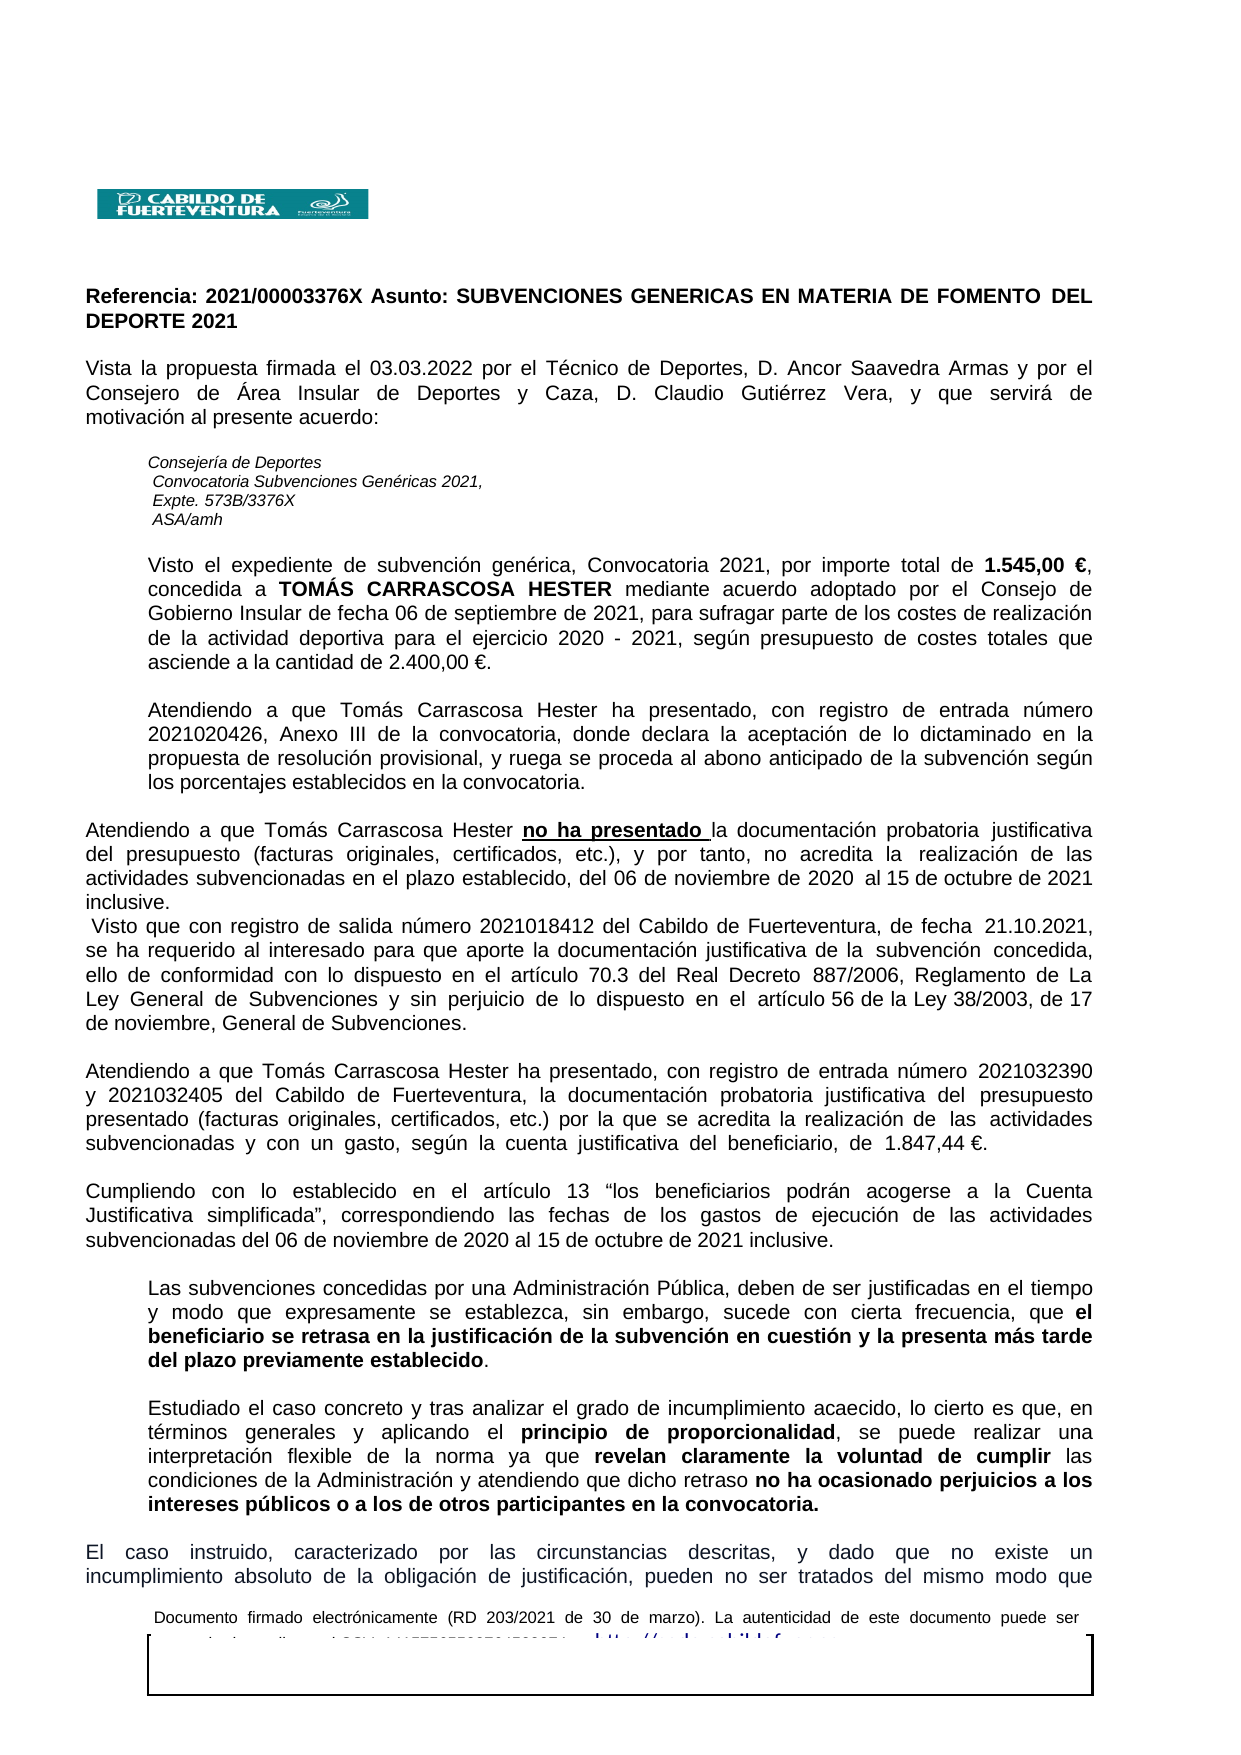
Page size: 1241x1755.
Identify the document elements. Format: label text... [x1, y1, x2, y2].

text Atendiendo a que Tomás Carrascosa Hester ha presentado, con registro de entrada número 2021020426, Anexo III de la convocatoria, donde declara la aceptación de lo dictaminado en la propuesta de resolución provisional, y ruega se proceda al abono anticipado de la subvención según los porcentajes establecidos en la convocatoria. [148, 697, 1093, 794]
text ASA/amh [152, 510, 1107, 529]
text Vista la propuesta firmada el 03.03.2022 por el Técnico de Deportes, D. Ancor Saavedra Armas y por el Consejero de Área Insular de Deportes y Caza, D. Claudio Gutiérrez Vera, y que servirá de motivación al presente acuerdo: [85, 356, 1093, 428]
text Las subvenciones concedidas por una Administración Pública, deben de ser justificadas en el tiempo y modo que expresamente se establezca, sin embargo, sucede con cierta frecuencia, que el beneficiario se retrasa en la justificación de la subvención en cuestión y la presenta más tarde del plazo previamente establecido. [148, 1275, 1093, 1372]
text El caso instruido, caracterizado por las circunstancias descritas, y dado que no existe un incumplimiento absoluto de la obligación de justificación, pueden no ser tratados del mismo modo que [85, 1540, 1093, 1588]
picture [97, 189, 369, 219]
text Atendiendo a que Tomás Carrascosa Hester ha presentado, con registro de entrada número 2021032390 y 2021032405 del Cabildo de Fuerteventura, la documentación probatoria justificativa del presupuesto presentado (facturas originales, certificados, etc.) por la que se acredita la realización de las actividades subvencionadas y con un gasto, según la cuenta justificativa del beneficiario, de 1.847,44 €. [85, 1059, 1093, 1155]
text Cumpliendo con lo establecido en el artículo 13 “los beneficiarios podrán acogerse a la Cuenta Justificativa simplificada”, correspondiendo las fechas de los gastos de ejecución de las actividades subvencionadas del 06 de noviembre de 2020 al 15 de octubre de 2021 inclusive. [85, 1179, 1093, 1251]
text Visto que con registro de salida número 2021018412 del Cabildo de Fuerteventura, de fecha 21.10.2021, se ha requerido al interesado para que aporte la documentación justificativa de la subvención concedida, ello de conformidad con lo dispuesto en el artículo 70.3 del Real Decreto 887/2006, Reglamento de La Ley General de Subvenciones y sin perjuicio de lo dispuesto en el artículo 56 de la Ley 38/2003, de 17 de noviembre, General de Subvenciones. [85, 914, 1093, 1035]
text Convocatoria Subvenciones Genéricas 2021, Expte. 573B/3376X [152, 472, 528, 510]
text Consejería de Deportes [148, 452, 1107, 472]
text Estudiado el caso concreto y tras analizar el grado de incumplimiento acaecido, lo cierto es que, en términos generales y aplicando el principio de proporcionalidad, se puede realizar una interpretación flexible de la norma ya que revelan claramente la voluntad de cumplir las condiciones de la Administración y atendiendo que dicho retraso no ha ocasionado perjuicios a los intereses públicos o a los de otros participantes en la convocatoria. [148, 1396, 1093, 1516]
text Visto el expediente de subvención genérica, Convocatoria 2021, por importe total de 1.545,00 €, concedida a TOMÁS CARRASCOSA HESTER mediante acuerdo adoptado por el Consejo de Gobierno Insular de fecha 06 de septiembre de 2021, para sufragar parte de los costes de realización de la actividad deportiva para el ejercicio 2020 - 2021, según presupuesto de costes totales que asciende a la cantidad de 2.400,00 €. [148, 553, 1093, 673]
text Atendiendo a que Tomás Carrascosa Hester no ha presentado la documentación probatoria justificativa del presupuesto (facturas originales, certificados, etc.), y por tanto, no acredita la realización de las actividades subvencionadas en el plazo establecido, del 06 de noviembre de 2020 al 15 de octubre de 2021 inclusive. [85, 818, 1093, 914]
subtitle Referencia: 2021/00003376X Asunto: SUBVENCIONES GENERICAS EN MATERIA DE FOMENTO DEL DEPORTE 2021 [85, 284, 1093, 332]
